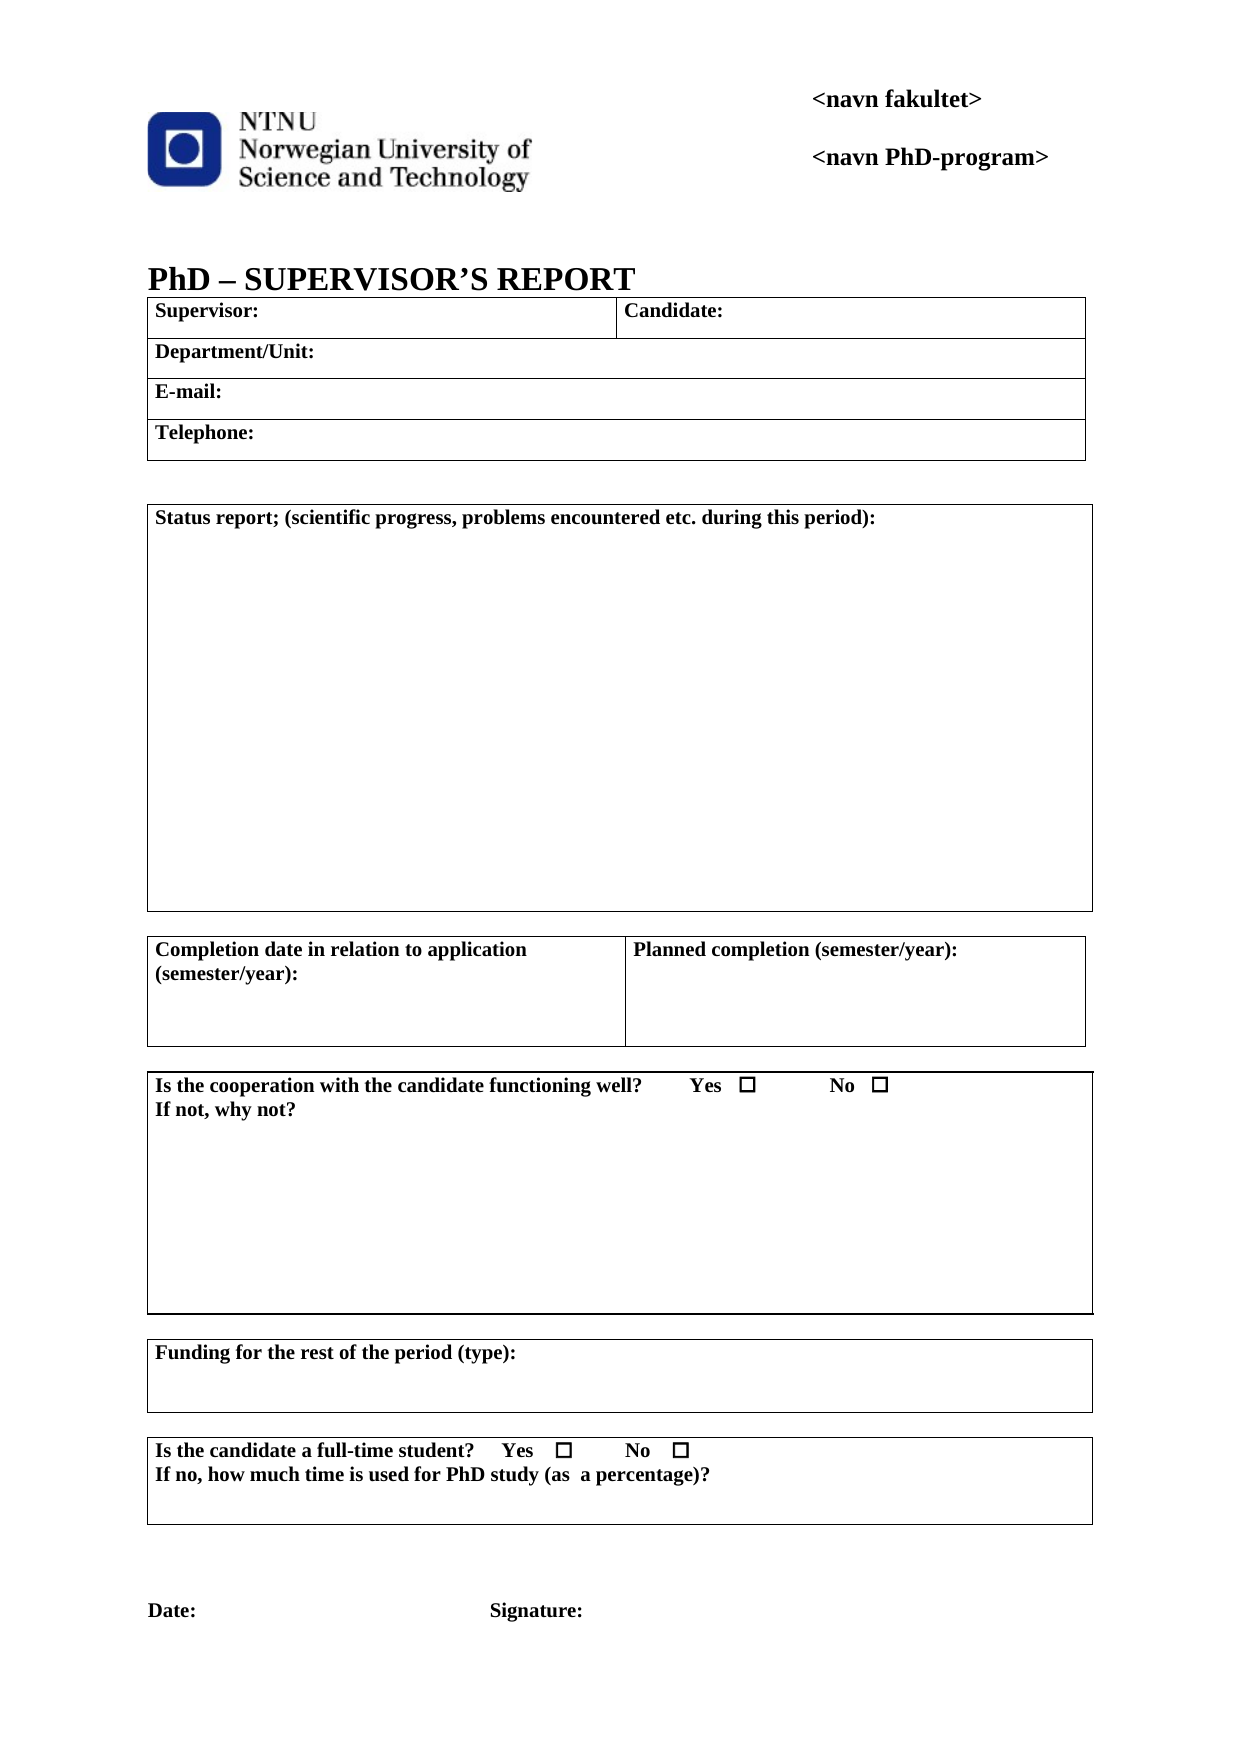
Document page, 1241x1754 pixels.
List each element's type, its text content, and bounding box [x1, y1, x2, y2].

text PhD – SUPERVISOR’S REPORT [148, 259, 1092, 297]
table_header Is the cooperation with the candidate functioning well? Yes  No  If not, why not? [148, 1073, 1092, 1313]
subtitle <navn fakultet> [812, 84, 1138, 113]
table_cell Department/Unit: [148, 339, 1085, 378]
table_cell Telephone: [148, 420, 1085, 459]
table_header Completion date in relation to application (semester/year): [148, 937, 625, 1046]
table_header Planned completion (semester/year): [626, 937, 1085, 1046]
table_header Candidate: [617, 298, 1085, 338]
table_header Supervisor: [148, 298, 616, 338]
table_cell E-mail: [148, 379, 1085, 419]
text Date: Signature: [148, 1598, 1092, 1622]
table_header Is the candidate a full-time student? Yes  No  If no, how much time is used for PhD study (as a percentage)? [148, 1438, 1092, 1524]
text <navn PhD-program> [812, 142, 1138, 170]
table_header Status report; (scientific progress, problems encountered etc. during this period): [148, 505, 1092, 911]
table_header Funding for the rest of the period (type): [148, 1340, 1092, 1412]
